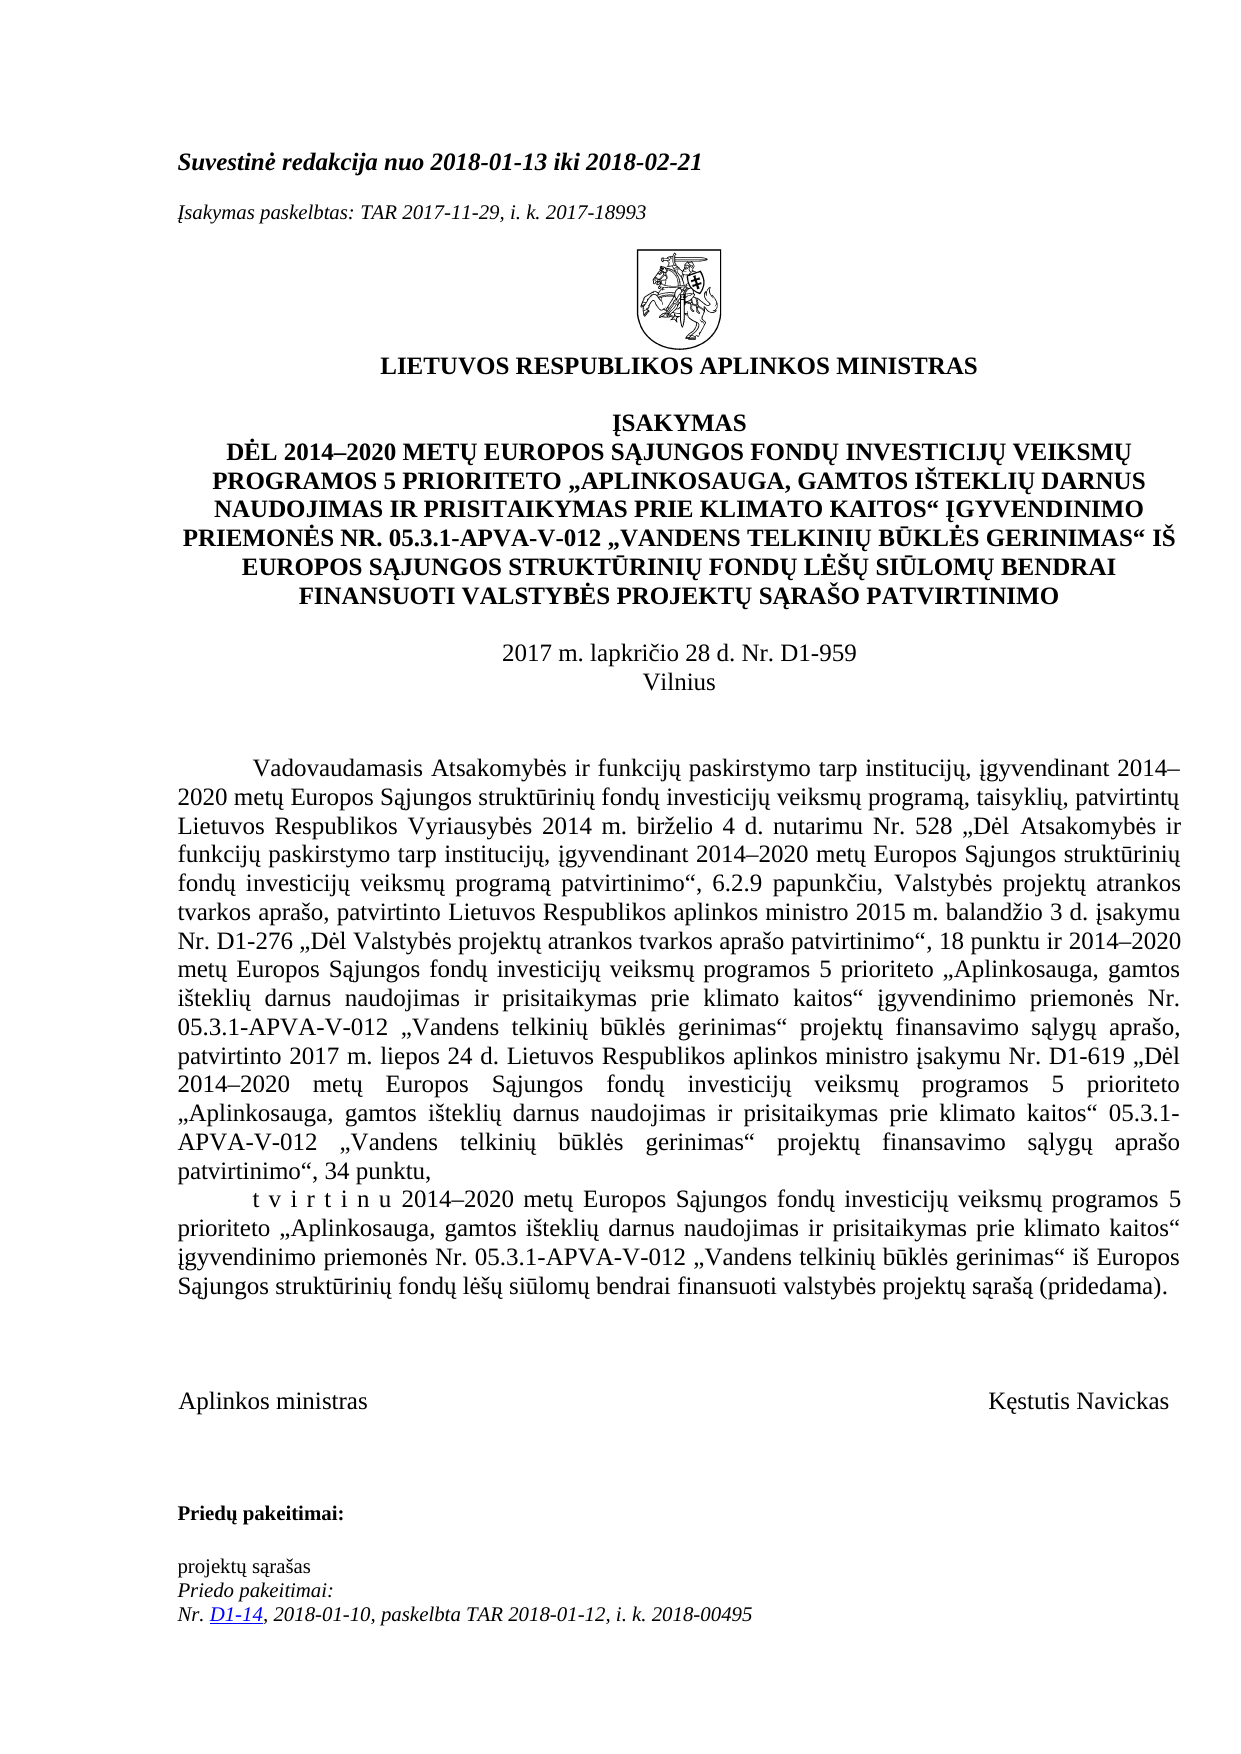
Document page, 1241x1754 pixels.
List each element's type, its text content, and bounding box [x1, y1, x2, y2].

text LIETUVOS RESPUBLIKOS APLINKOS MINISTRAS [177, 351, 1181, 379]
text t v i r t i n u 2014–2020 metų Europos Sąjungos fondų investicijų veiksmų programos 5 prioriteto „Aplinkosauga, gamtos išteklių darnus naudojimas ir prisitaikymas prie klimato kaitos“ įgyvendinimo priemonės Nr. 05.3.1-APVA-V-012 „Vandens telkinių būklės gerinimas“ iš Europos Sąjungos struktūrinių fondų lėšų siūlomų bendrai finansuoti valstybės projektų sąrašą (pridedama). [177, 1184, 1181, 1299]
text ĮSAKYMAS [177, 408, 1181, 437]
text projektų sąrašas [177, 1554, 1181, 1578]
text Priedo pakeitimai: [177, 1578, 1181, 1602]
text 2017 m. lapkričio 28 d. Nr. D1-959 [177, 638, 1181, 667]
text Įsakymas paskelbtas: TAR 2017-11-29, i. k. 2017-18993 [177, 200, 1181, 224]
text Vadovaudamasis Atsakomybės ir funkcijų paskirstymo tarp institucijų, įgyvendinant 2014–2020 metų Europos Sąjungos struktūrinių fondų investicijų veiksmų programą, taisyklių, patvirtintų Lietuvos Respublikos Vyriausybės 2014 m. birželio 4 d. nutarimu Nr. 528 „Dėl Atsakomybės ir funkcijų paskirstymo tarp institucijų, įgyvendinant 2014–2020 metų Europos Sąjungos struktūrinių fondų investicijų veiksmų programą patvirtinimo“, 6.2.9 papunkčiu, Valstybės projektų atrankos tvarkos aprašo, patvirtinto Lietuvos Respublikos aplinkos ministro 2015 m. balandžio 3 d. įsakymu Nr. D1-276 „Dėl Valstybės projektų atrankos tvarkos aprašo patvirtinimo“, 18 punktu ir 2014–2020 metų Europos Sąjungos fondų investicijų veiksmų programos 5 prioriteto „Aplinkosauga, gamtos išteklių darnus naudojimas ir prisitaikymas prie klimato kaitos“ įgyvendinimo priemonės Nr. 05.3.1-APVA-V-012 „Vandens telkinių būklės gerinimas“ projektų finansavimo sąlygų aprašo, patvirtinto 2017 m. liepos 24 d. Lietuvos Respublikos aplinkos ministro įsakymu Nr. D1-619 „Dėl 2014–2020 metų Europos Sąjungos fondų investicijų veiksmų programos 5 prioriteto „Aplinkosauga, gamtos išteklių darnus naudojimas ir prisitaikymas prie klimato kaitos“ 05.3.1-APVA-V-012 „Vandens telkinių būklės gerinimas“ projektų finansavimo sąlygų aprašo patvirtinimo“, 34 punktu, [177, 753, 1181, 1184]
text Vilnius [177, 667, 1181, 724]
text DĖL 2014–2020 METŲ EUROPOS SĄJUNGOS FONDŲ INVESTICIJŲ VEIKSMŲ PROGRAMOS 5 PRIORITETO „APLINKOSAUGA, GAMTOS IŠTEKLIŲ DARNUS NAUDOJIMAS IR PRISITAIKYMAS PRIE KLIMATO KAITOS“ ĮGYVENDINIMO PRIEMONĖS NR. 05.3.1-APVA-V-012 „VANDENS TELKINIŲ BŪKLĖS GERINIMAS“ IŠ EUROPOS SĄJUNGOS STRUKTŪRINIŲ FONDŲ LĖŠŲ SIŪLOMŲ BENDRAI FINANSUOTI VALSTYBĖS PROJEKTŲ SĄRAŠO PATVIRTINIMO [177, 437, 1181, 609]
text Priedų pakeitimai: [177, 1501, 1181, 1525]
text Nr. D1-14, 2018-01-10, paskelbta TAR 2018-01-12, i. k. 2018-00495 [177, 1602, 1181, 1626]
text Suvestinė redakcija nuo 2018-01-13 iki 2018-02-21 [177, 147, 1181, 176]
text Aplinkos ministras Kęstutis Navickas [178, 1386, 1177, 1414]
